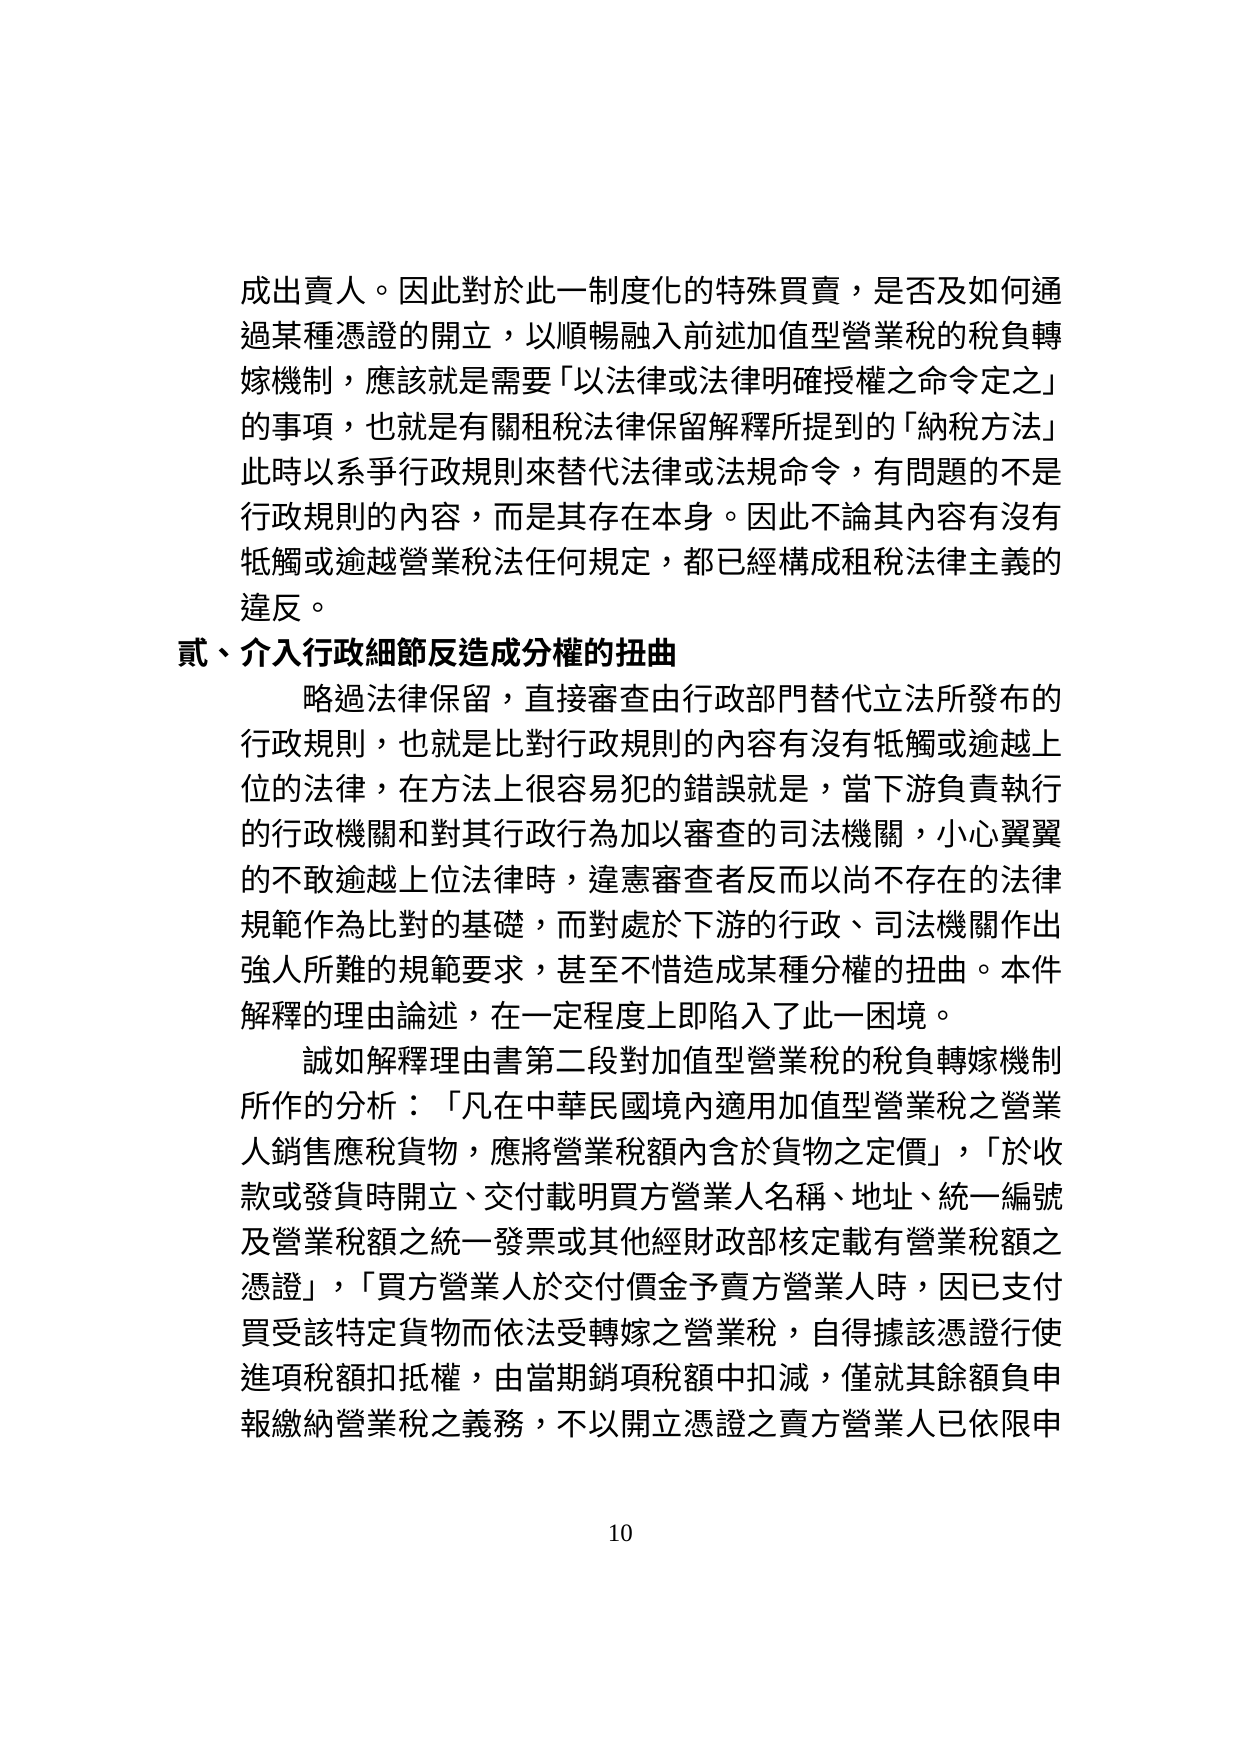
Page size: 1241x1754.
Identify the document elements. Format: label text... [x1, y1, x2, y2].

text 本件解釋的系爭行政規則，都和法院拍賣變賣應稅貨物如何開立憑證給買受人的問題有關，正如理由書第三段很清楚的闡明，「強制執行法上之拍賣或變賣，係由執行法院代債務人立於出賣人之地位，經由強制執行程序，為移轉拍賣或變賣物所有權以收取價金之行為。」和一般營業買賣大相逕庭；地方法院民事執行處的法官或司法事務官辦理執行事件，有其強制執行法上的法定義務和中立角色，並不因此真的變成出賣人。因此對於此一制度化的特殊買賣，是否及如何通過某種憑證的開立，以順暢融入前述加值型營業稅的稅負轉嫁機制，應該就是需要「以法律或法律明確授權之命令定之」的事項，也就是有關租稅法律保留解釋所提到的「納稅方法」。此時以系爭行政規則來替代法律或法規命令，有問題的不是行政規則的內容，而是其存在本身。因此不論其內容有沒有牴觸或逾越營業稅法任何規定，都已經構成租稅法律主義的違反。 [240, 266, 1063, 628]
text 略過法律保留，直接審查由行政部門替代立法所發布的行政規則，也就是比對行政規則的內容有沒有牴觸或逾越上位的法律，在方法上很容易犯的錯誤就是，當下游負責執行的行政機關和對其行政行為加以審查的司法機關，小心翼翼的不敢逾越上位法律時，違憲審查者反而以尚不存在的法律規範作為比對的基礎，而對處於下游的行政、司法機關作出強人所難的規範要求，甚至不惜造成某種分權的扭曲。本件解釋的理由論述，在一定程度上即陷入了此一困境。 [240, 674, 1063, 1036]
text 貳、介入行政細節反造成分權的扭曲 [177, 628, 1063, 674]
text 誠如解釋理由書第二段對加值型營業稅的稅負轉嫁機制所作的分析：「凡在中華民國境內適用加值型營業稅之營業人銷售應稅貨物，應將營業稅額內含於貨物之定價」，「於收款或發貨時開立、交付載明買方營業人名稱、地址、統一編號及營業稅額之統一發票或其他經財政部核定載有營業稅額之憑證」，「買方營業人於交付價金予賣方營業人時，因已支付買受該特定貨物而依法受轉嫁之營業稅，自得據該憑證行使進項稅額扣抵權，由當期銷項稅額中扣減，僅就其餘額負申報繳納營業稅之義務，不以開立憑證之賣方營業人已依限申 [240, 1036, 1063, 1444]
